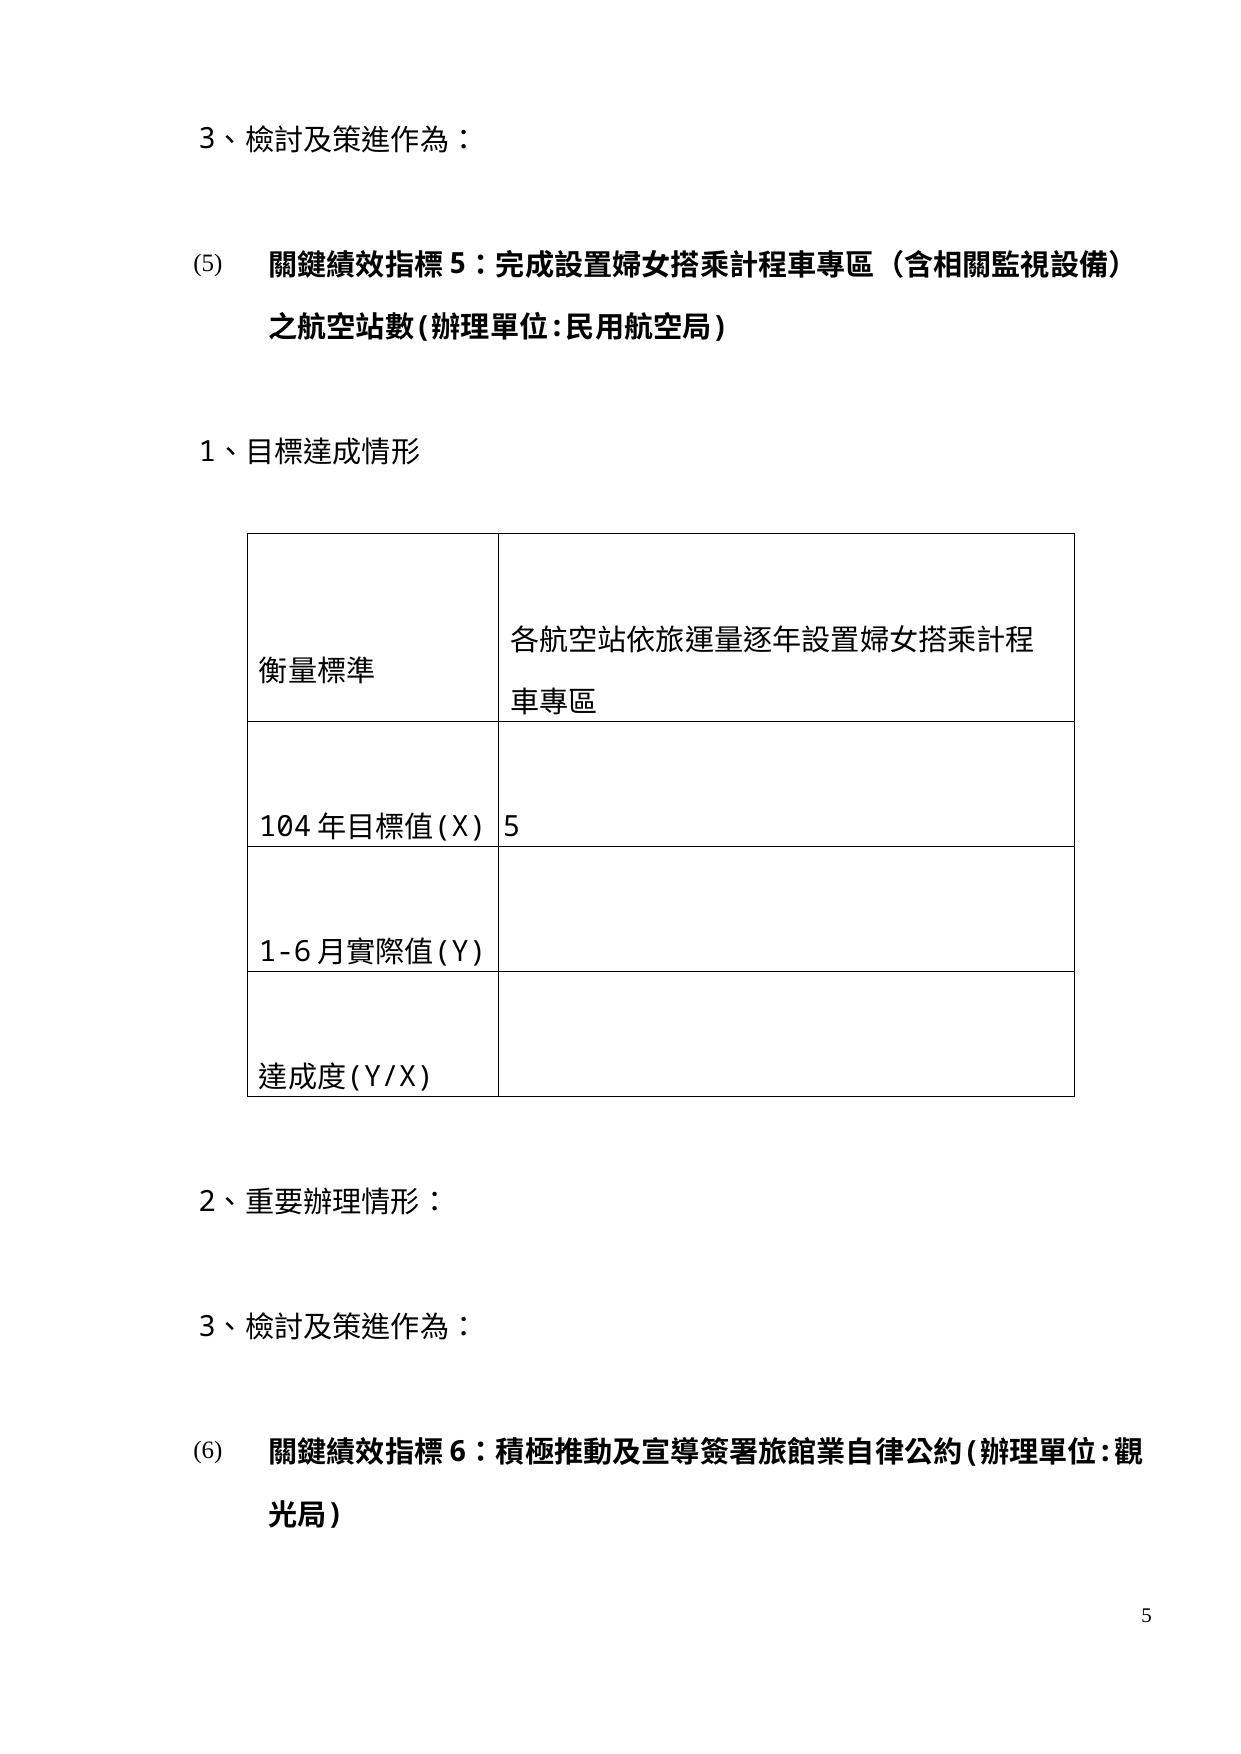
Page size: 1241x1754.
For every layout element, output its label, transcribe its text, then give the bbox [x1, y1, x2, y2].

text 3、檢討及策進作為： [198, 96, 1152, 158]
table_cell 1-6月實際值(Y) [248, 847, 498, 971]
list 關鍵績效指標5：完成設置婦女搭乘計程車專區（含相關監視設備）之航空站數(辦理單位:民用航空局) [193, 221, 1152, 346]
text 2、重要辦理情形： [198, 1158, 1152, 1221]
text 1、目標達成情形 [198, 408, 1152, 471]
table_cell 達成度(Y/X) [248, 972, 498, 1096]
table_cell [499, 972, 1074, 1096]
table_header 各航空站依旅運量逐年設置婦女搭乘計程車專區 [499, 534, 1074, 721]
table_cell 5 [499, 722, 1074, 846]
table_cell [499, 847, 1074, 971]
text 3、檢討及策進作為： [198, 1283, 1152, 1346]
list 關鍵績效指標6：積極推動及宣導簽署旅館業自律公約(辦理單位:觀光局) [193, 1408, 1152, 1533]
table_header 衡量標準 [248, 534, 498, 721]
table_cell 104年目標值(X) [248, 722, 498, 846]
